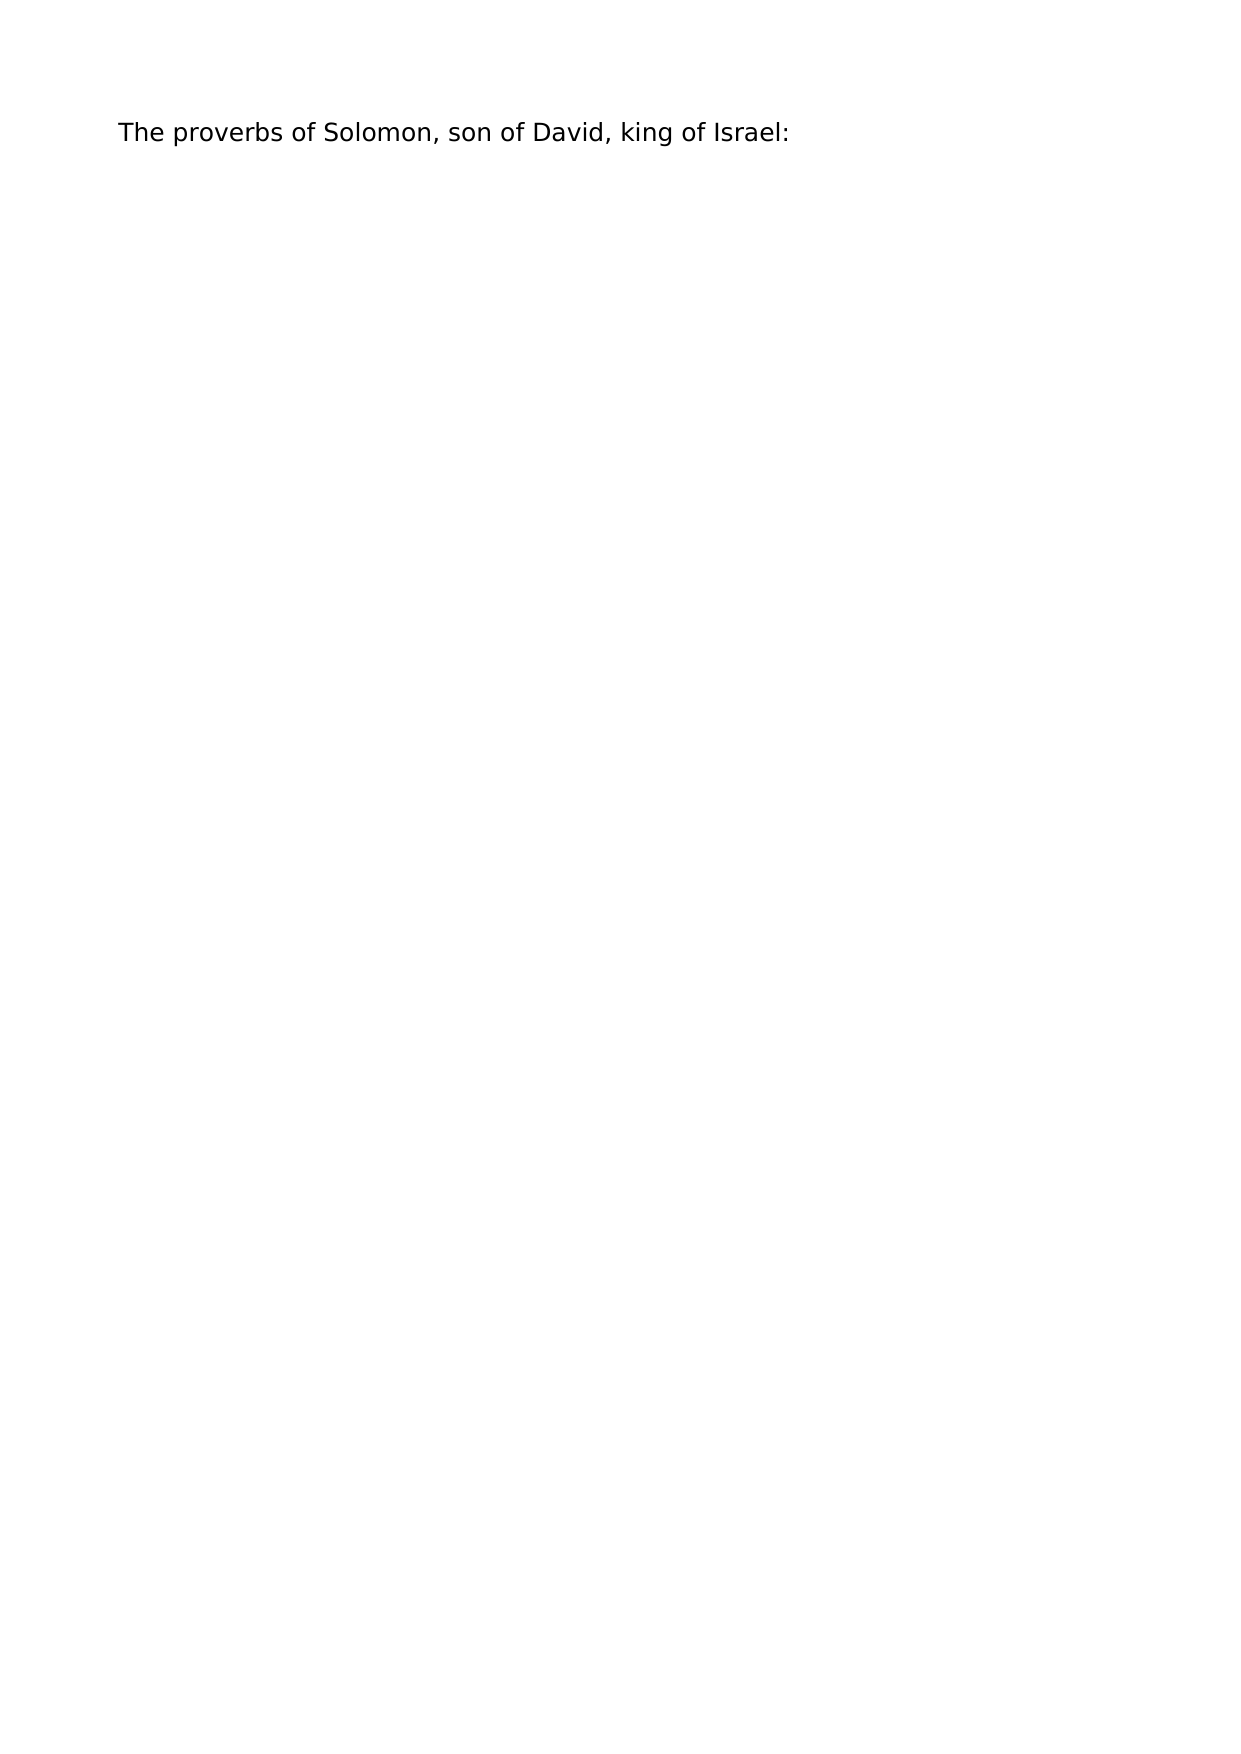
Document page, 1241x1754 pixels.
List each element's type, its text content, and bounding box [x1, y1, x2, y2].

text The proverbs of Solomon, son of David, king of Israel: [118, 118, 1122, 147]
